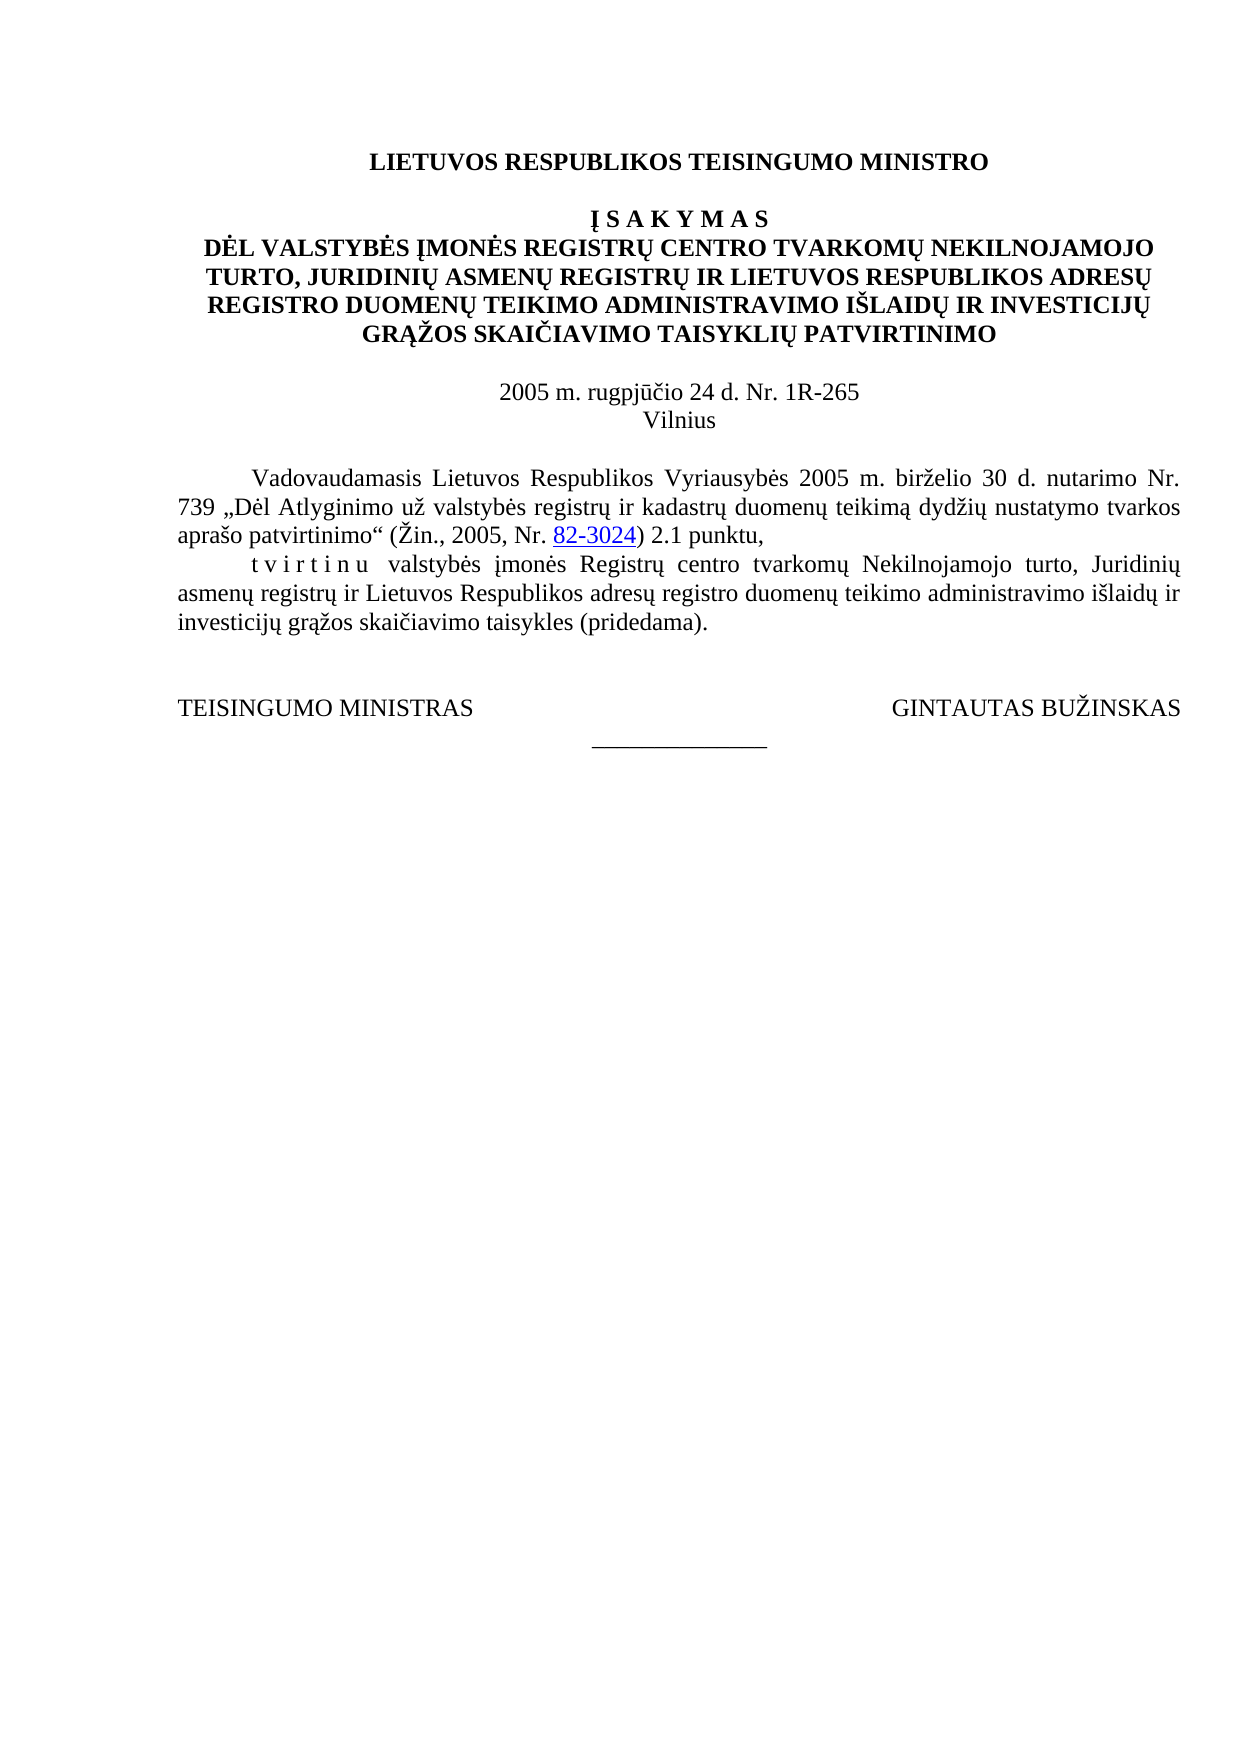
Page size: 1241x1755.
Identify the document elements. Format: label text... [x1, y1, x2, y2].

text TEISINGUMO MINISTRAS GINTAUTAS BUŽINSKAS [177, 693, 1181, 722]
text LIETUVOS RESPUBLIKOS TEISINGUMO MINISTRO [177, 147, 1181, 176]
text DĖL VALSTYBĖS ĮMONĖS REGISTRŲ CENTRO TVARKOMŲ NEKILNOJAMOJO TURTO, JURIDINIŲ ASMENŲ REGISTRŲ IR LIETUVOS RESPUBLIKOS ADRESŲ REGISTRO DUOMENŲ TEIKIMO ADMINISTRAVIMO IŠLAIDŲ IR INVESTICIJŲ GRĄŽOS SKAIČIAVIMO TAISYKLIŲ PATVIRTINIMO [177, 233, 1181, 348]
text Vadovaudamasis Lietuvos Respublikos Vyriausybės 2005 m. birželio 30 d. nutarimo Nr. 739 „Dėl Atlyginimo už valstybės registrų ir kadastrų duomenų teikimą dydžių nustatymo tvarkos aprašo patvirtinimo“ (Žin., 2005, Nr. 82-3024) 2.1 punktu, [177, 463, 1181, 549]
text 2005 m. rugpjūčio 24 d. Nr. 1R-265 [177, 377, 1181, 406]
text Į S A K Y M A S [177, 204, 1181, 233]
text ______________ [177, 722, 1181, 751]
text Vilnius [177, 406, 1181, 434]
text tvirtinu valstybės įmonės Registrų centro tvarkomų Nekilnojamojo turto, Juridinių asmenų registrų ir Lietuvos Respublikos adresų registro duomenų teikimo administravimo išlaidų ir investicijų grąžos skaičiavimo taisykles (pridedama). [177, 549, 1181, 636]
